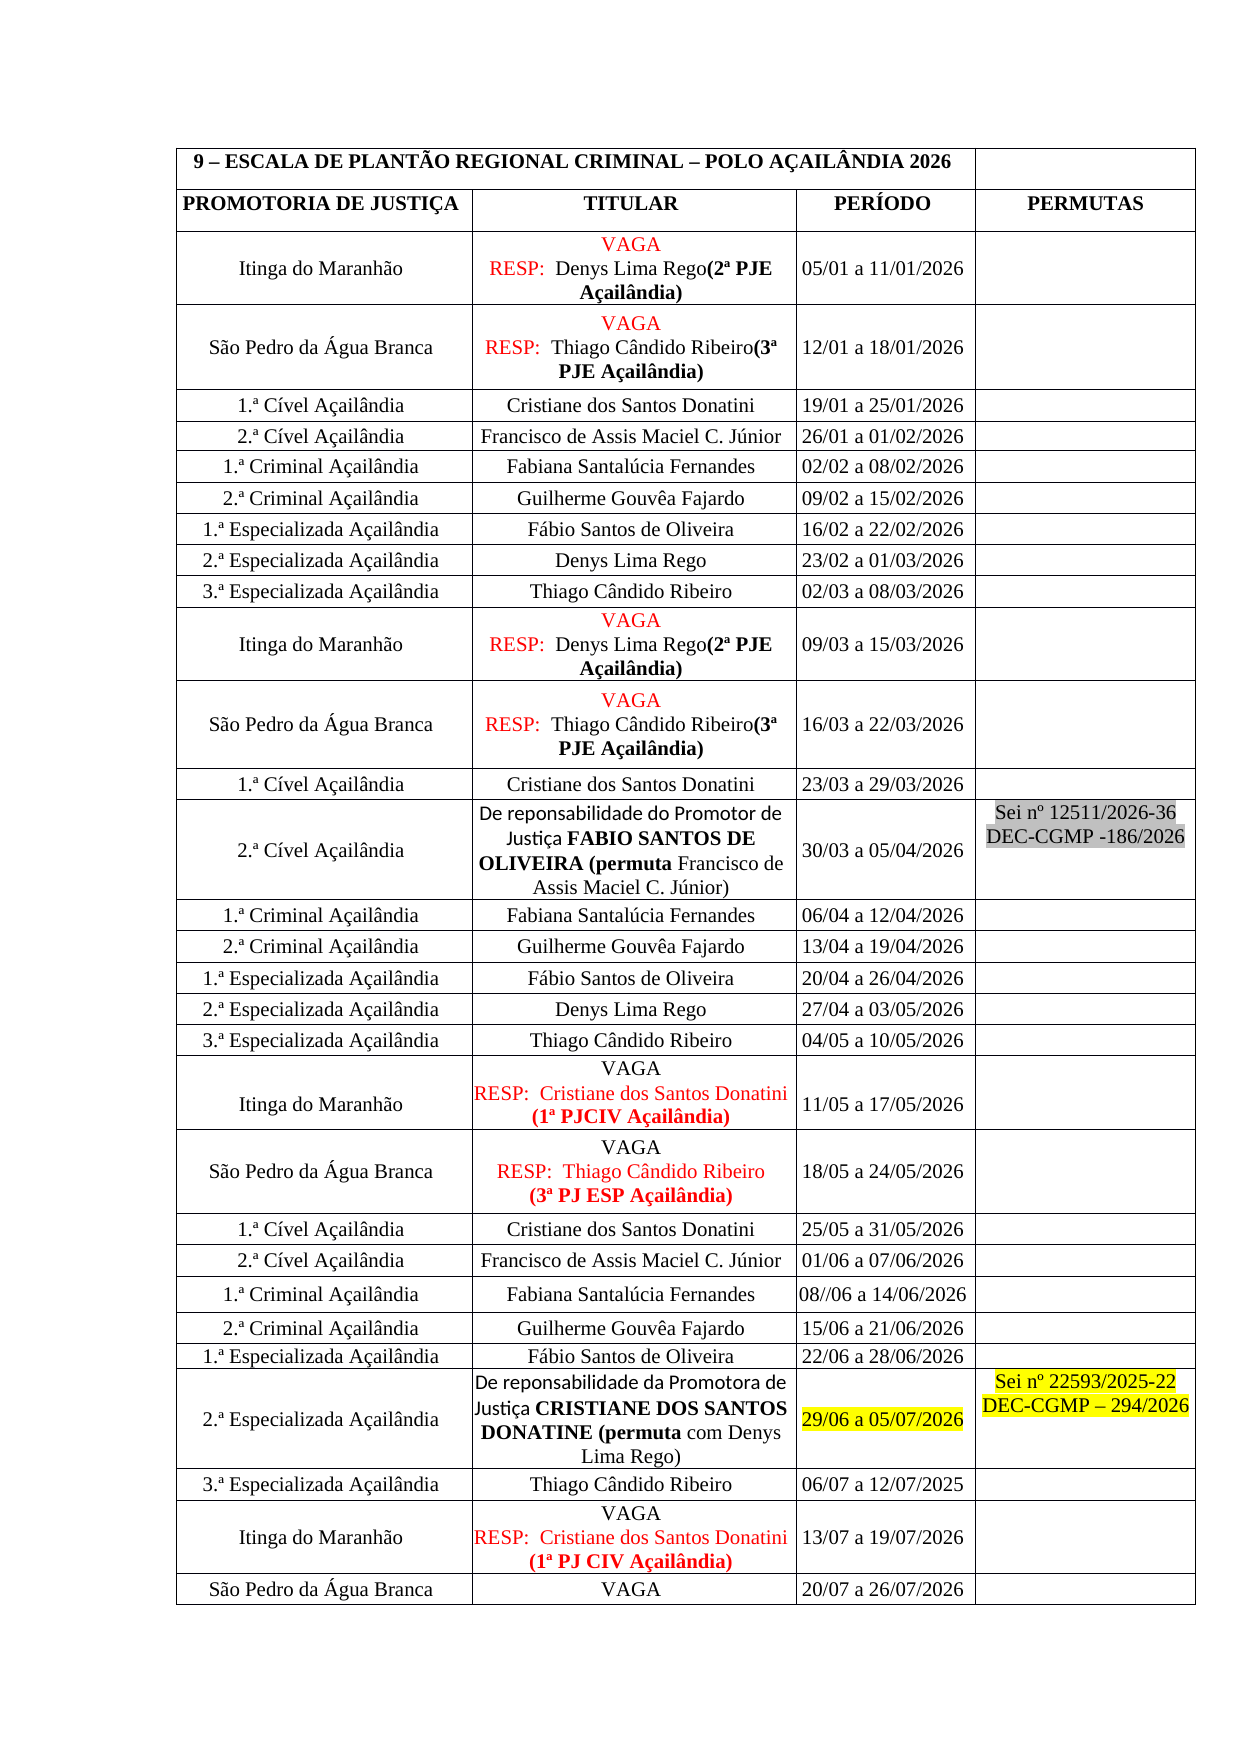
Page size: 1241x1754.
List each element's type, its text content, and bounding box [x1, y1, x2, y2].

table_cell [976, 514, 1195, 544]
table_cell 02/02 a 08/02/2026 [797, 451, 975, 482]
table_cell 2.ª Criminal Açailândia [177, 483, 472, 513]
table_cell [976, 1344, 1195, 1368]
table_cell 2.ª Cível Açailândia [177, 422, 472, 450]
table_cell VAGA RESP: Thiago Cândido Ribeiro (3ª PJ ESP Açailândia) [473, 1130, 796, 1213]
table_cell [976, 900, 1195, 930]
table_cell Thiago Cândido Ribeiro [473, 576, 796, 607]
table_cell [976, 576, 1195, 607]
table_cell 04/05 a 10/05/2026 [797, 1025, 975, 1055]
table_cell [976, 931, 1195, 962]
table_cell 1.ª Criminal Açailândia [177, 451, 472, 482]
table_cell 09/03 a 15/03/2026 [797, 608, 975, 680]
table_cell VAGA RESP: Denys Lima Rego(2ª PJE Açailândia) [473, 232, 796, 304]
table_cell 3.ª Especializada Açailândia [177, 576, 472, 607]
table_cell 2.ª Criminal Açailândia [177, 1313, 472, 1343]
table_cell Francisco de Assis Maciel C. Júnior [473, 422, 796, 450]
table_cell Denys Lima Rego [473, 994, 796, 1024]
table_cell [976, 545, 1195, 575]
table_cell 06/04 a 12/04/2026 [797, 900, 975, 930]
table_cell Thiago Cândido Ribeiro [473, 1025, 796, 1055]
table_cell 18/05 a 24/05/2026 [797, 1130, 975, 1213]
table_cell [976, 1056, 1195, 1128]
table_cell De reponsabilidade da Promotora de Justiça CRISTIANE DOS SANTOS DONATINE (permuta com Denys Lima Rego) [473, 1369, 796, 1468]
table_cell VAGA RESP: Denys Lima Rego(2ª PJE Açailândia) [473, 608, 796, 680]
table_cell 30/03 a 05/04/2026 [797, 800, 975, 899]
table_cell Fábio Santos de Oliveira [473, 514, 796, 544]
table_cell 23/03 a 29/03/2026 [797, 769, 975, 799]
table_cell Itinga do Maranhão [177, 1056, 472, 1128]
table_cell 1.ª Especializada Açailândia [177, 514, 472, 544]
table_cell 27/04 a 03/05/2026 [797, 994, 975, 1024]
table_cell 02/03 a 08/03/2026 [797, 576, 975, 607]
table_cell Itinga do Maranhão [177, 1501, 472, 1573]
table_cell [976, 305, 1195, 389]
table_cell Francisco de Assis Maciel C. Júnior [473, 1245, 796, 1276]
table_cell 2.ª Especializada Açailândia [177, 994, 472, 1024]
table_cell Guilherme Gouvêa Fajardo [473, 931, 796, 962]
table_cell 1.ª Especializada Açailândia [177, 1344, 472, 1368]
table_cell [976, 994, 1195, 1024]
table_cell 29/06 a 05/07/2026 [797, 1369, 975, 1468]
table_cell 09/02 a 15/02/2026 [797, 483, 975, 513]
table_cell 06/07 a 12/07/2025 [797, 1469, 975, 1499]
table_cell [976, 963, 1195, 993]
table_cell Thiago Cândido Ribeiro [473, 1469, 796, 1499]
table_cell [976, 390, 1195, 421]
table_cell [976, 1574, 1195, 1604]
table_cell Cristiane dos Santos Donatini [473, 390, 796, 421]
table_cell VAGA RESP: Thiago Cândido Ribeiro(3ª PJE Açailândia) [473, 305, 796, 389]
table_cell 19/01 a 25/01/2026 [797, 390, 975, 421]
table_cell PERÍODO [797, 190, 975, 231]
table_cell Itinga do Maranhão [177, 232, 472, 304]
table_cell Fábio Santos de Oliveira [473, 963, 796, 993]
table_cell 05/01 a 11/01/2026 [797, 232, 975, 304]
table_cell 1.ª Criminal Açailândia [177, 1277, 472, 1312]
table_cell São Pedro da Água Branca [177, 681, 472, 768]
table_cell 25/05 a 31/05/2026 [797, 1214, 975, 1244]
table_cell [976, 1501, 1195, 1573]
table_cell São Pedro da Água Branca [177, 1130, 472, 1213]
table_cell VAGA [473, 1574, 796, 1604]
table_cell São Pedro da Água Branca [177, 1574, 472, 1604]
table_cell [976, 483, 1195, 513]
table_cell 22/06 a 28/06/2026 [797, 1344, 975, 1368]
table_cell De reponsabilidade do Promotor de Justiça FABIO SANTOS DE OLIVEIRA (permuta Francisco de Assis Maciel C. Júnior) [473, 800, 796, 899]
table_cell [976, 681, 1195, 768]
table_cell 1.ª Cível Açailândia [177, 390, 472, 421]
table_cell 2.ª Especializada Açailândia [177, 545, 472, 575]
table_cell 12/01 a 18/01/2026 [797, 305, 975, 389]
table_cell 16/03 a 22/03/2026 [797, 681, 975, 768]
table_cell 23/02 a 01/03/2026 [797, 545, 975, 575]
table_cell 08//06 a 14/06/2026 [797, 1277, 975, 1312]
table_cell 11/05 a 17/05/2026 [797, 1056, 975, 1128]
table_cell Guilherme Gouvêa Fajardo [473, 1313, 796, 1343]
table_cell PERMUTAS [976, 190, 1195, 231]
table_cell [976, 1025, 1195, 1055]
table_header 9 – ESCALA DE PLANTÃO REGIONAL CRIMINAL – POLO AÇAILÂNDIA 2026 [177, 149, 975, 189]
table_cell [976, 1277, 1195, 1312]
table_cell Cristiane dos Santos Donatini [473, 1214, 796, 1244]
table_cell [976, 451, 1195, 482]
table_cell 13/07 a 19/07/2026 [797, 1501, 975, 1573]
table_cell 2.ª Criminal Açailândia [177, 931, 472, 962]
table_cell 3.ª Especializada Açailândia [177, 1025, 472, 1055]
table_cell Cristiane dos Santos Donatini [473, 769, 796, 799]
table_cell Denys Lima Rego [473, 545, 796, 575]
table_cell 13/04 a 19/04/2026 [797, 931, 975, 962]
table_cell Sei nº 12511/2026-36 DEC-CGMP -186/2026 [976, 800, 1195, 899]
table_cell [976, 1214, 1195, 1244]
table_cell Guilherme Gouvêa Fajardo [473, 483, 796, 513]
table_cell [976, 232, 1195, 304]
table_cell 2.ª Especializada Açailândia [177, 1369, 472, 1468]
table_cell VAGA RESP: Cristiane dos Santos Donatini (1ª PJCIV Açailândia) [473, 1056, 796, 1128]
table_cell Fabiana Santalúcia Fernandes [473, 451, 796, 482]
table_cell Fabiana Santalúcia Fernandes [473, 900, 796, 930]
table_cell [976, 1313, 1195, 1343]
table_cell Fabiana Santalúcia Fernandes [473, 1277, 796, 1312]
table_cell 3.ª Especializada Açailândia [177, 1469, 472, 1499]
table_cell [976, 422, 1195, 450]
table_cell PROMOTORIA DE JUSTIÇA [177, 190, 472, 231]
table_cell [976, 1245, 1195, 1276]
table_header [976, 149, 1195, 189]
table_cell 16/02 a 22/02/2026 [797, 514, 975, 544]
table_cell 2.ª Cível Açailândia [177, 800, 472, 899]
table_cell [976, 1130, 1195, 1213]
table_cell VAGA RESP: Thiago Cândido Ribeiro(3ª PJE Açailândia) [473, 681, 796, 768]
table_cell 20/07 a 26/07/2026 [797, 1574, 975, 1604]
table_cell VAGA RESP: Cristiane dos Santos Donatini (1ª PJ CIV Açailândia) [473, 1501, 796, 1573]
table_cell 26/01 a 01/02/2026 [797, 422, 975, 450]
table_cell TITULAR [473, 190, 796, 231]
table_cell 1.ª Cível Açailândia [177, 769, 472, 799]
table_cell [976, 769, 1195, 799]
table_cell 15/06 a 21/06/2026 [797, 1313, 975, 1343]
table_cell 1.ª Criminal Açailândia [177, 900, 472, 930]
table_cell Itinga do Maranhão [177, 608, 472, 680]
table_cell 01/06 a 07/06/2026 [797, 1245, 975, 1276]
table_cell Fábio Santos de Oliveira [473, 1344, 796, 1368]
table_cell [976, 608, 1195, 680]
table_cell 2.ª Cível Açailândia [177, 1245, 472, 1276]
table_cell São Pedro da Água Branca [177, 305, 472, 389]
table_cell Sei nº 22593/2025-22 DEC-CGMP – 294/2026 [976, 1369, 1195, 1468]
table_cell 1.ª Cível Açailândia [177, 1214, 472, 1244]
table_cell [976, 1469, 1195, 1499]
table_cell 1.ª Especializada Açailândia [177, 963, 472, 993]
table_cell 20/04 a 26/04/2026 [797, 963, 975, 993]
